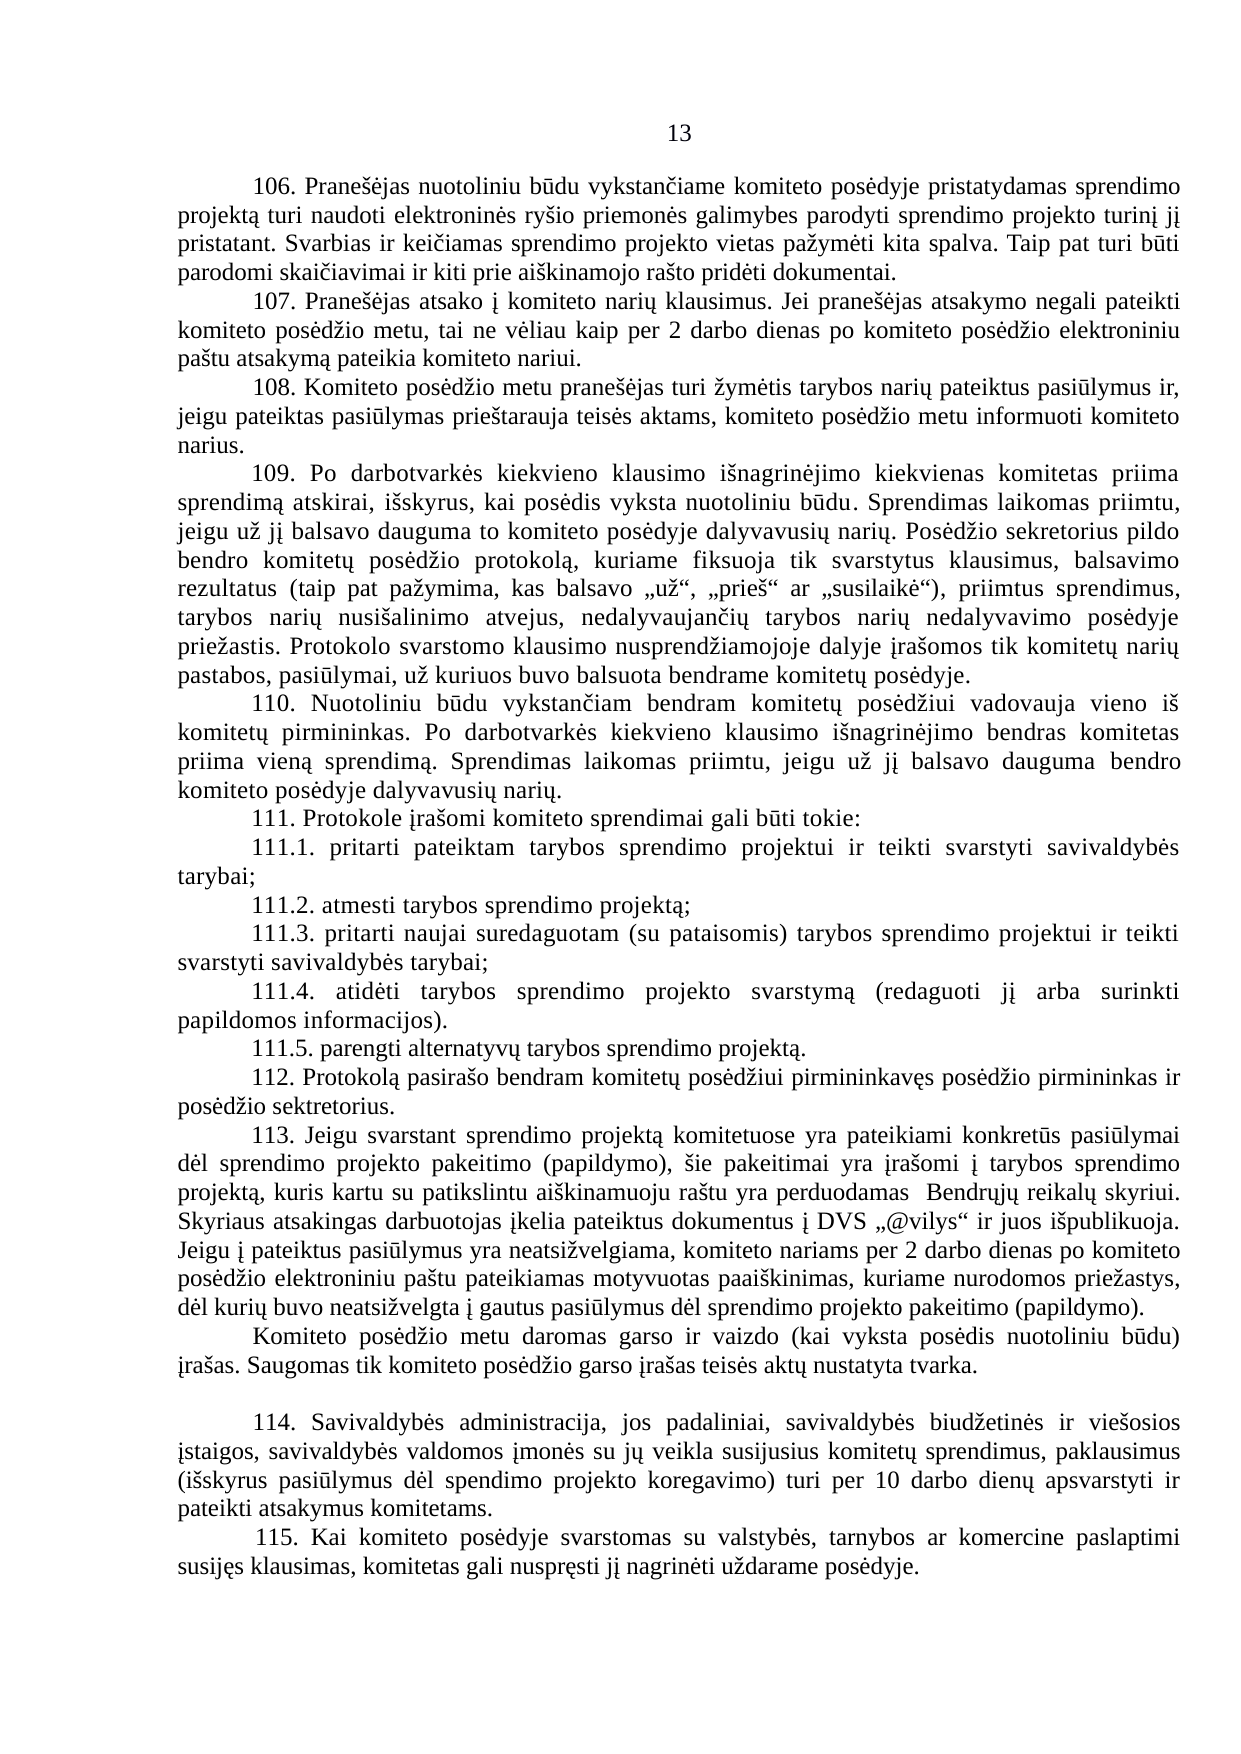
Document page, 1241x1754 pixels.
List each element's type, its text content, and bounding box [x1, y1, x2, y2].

text 107. Pranešėjas atsako į komiteto narių klausimus. Jei pranešėjas atsakymo negali pateikti komiteto posėdžio metu, tai ne vėliau kaip per 2 darbo dienas po komiteto posėdžio elektroniniu paštu atsakymą pateikia komiteto nariui. [177, 286, 1181, 372]
text 111.3. pritarti naujai suredaguotam (su pataisomis) tarybos sprendimo projektui ir teikti svarstyti savivaldybės tarybai; [177, 918, 1181, 976]
text 112. Protokolą pasirašo bendram komitetų posėdžiui pirmininkavęs posėdžio pirmininkas ir posėdžio sektretorius. [177, 1062, 1181, 1120]
text 115. Kai komiteto posėdyje svarstomas su valstybės, tarnybos ar komercine paslaptimi susijęs klausimas, komitetas gali nuspręsti jį nagrinėti uždarame posėdyje. [177, 1522, 1181, 1580]
text 111.5. parengti alternatyvų tarybos sprendimo projektą. [177, 1033, 1181, 1062]
text 109. Po darbotvarkės kiekvieno klausimo išnagrinėjimo kiekvienas komitetas priima sprendimą atskirai, išskyrus, kai posėdis vyksta nuotoliniu būdu. Sprendimas laikomas priimtu, jeigu už jį balsavo dauguma to komiteto posėdyje dalyvavusių narių. Posėdžio sekretorius pildo bendro komitetų posėdžio protokolą, kuriame fiksuoja tik svarstytus klausimus, balsavimo rezultatus (taip pat pažymima, kas balsavo „už“, „prieš“ ar „susilaikė“), priimtus sprendimus, tarybos narių nusišalinimo atvejus, nedalyvaujančių tarybos narių nedalyvavimo posėdyje priežastis. Protokolo svarstomo klausimo nusprendžiamojoje dalyje įrašomos tik komitetų narių pastabos, pasiūlymai, už kuriuos buvo balsuota bendrame komitetų posėdyje. [177, 458, 1181, 688]
text 110. Nuotoliniu būdu vykstančiam bendram komitetų posėdžiui vadovauja vieno iš komitetų pirmininkas. Po darbotvarkės kiekvieno klausimo išnagrinėjimo bendras komitetas priima vieną sprendimą. Sprendimas laikomas priimtu, jeigu už jį balsavo dauguma bendro komiteto posėdyje dalyvavusių narių. [177, 688, 1181, 803]
text 111.2. atmesti tarybos sprendimo projektą; [177, 890, 1181, 918]
text 114. Savivaldybės administracija, jos padaliniai, savivaldybės biudžetinės ir viešosios įstaigos, savivaldybės valdomos įmonės su jų veikla susijusius komitetų sprendimus, paklausimus (išskyrus pasiūlymus dėl spendimo projekto koregavimo) turi per 10 darbo dienų apsvarstyti ir pateikti atsakymus komitetams. [177, 1407, 1181, 1522]
text 111.1. pritarti pateiktam tarybos sprendimo projektui ir teikti svarstyti savivaldybės tarybai; [177, 832, 1181, 890]
text 106. Pranešėjas nuotoliniu būdu vykstančiame komiteto posėdyje pristatydamas sprendimo projektą turi naudoti elektroninės ryšio priemonės galimybes parodyti sprendimo projekto turinį jį pristatant. Svarbias ir keičiamas sprendimo projekto vietas pažymėti kita spalva. Taip pat turi būti parodomi skaičiavimai ir kiti prie aiškinamojo rašto pridėti dokumentai. [177, 171, 1181, 286]
text 111.4. atidėti tarybos sprendimo projekto svarstymą (redaguoti jį arba surinkti papildomos informacijos). [177, 976, 1181, 1033]
text Komiteto posėdžio metu daromas garso ir vaizdo (kai vyksta posėdis nuotoliniu būdu) įrašas. Saugomas tik komiteto posėdžio garso įrašas teisės aktų nustatyta tvarka. [177, 1321, 1181, 1378]
text 113. Jeigu svarstant sprendimo projektą komitetuose yra pateikiami konkretūs pasiūlymai dėl sprendimo projekto pakeitimo (papildymo), šie pakeitimai yra įrašomi į tarybos sprendimo projektą, kuris kartu su patikslintu aiškinamuoju raštu yra perduodamas Bendrųjų reikalų skyriui. Skyriaus atsakingas darbuotojas įkelia pateiktus dokumentus į DVS „@vilys“ ir juos išpublikuoja. Jeigu į pateiktus pasiūlymus yra neatsižvelgiama, komiteto nariams per 2 darbo dienas po komiteto posėdžio elektroniniu paštu pateikiamas motyvuotas paaiškinimas, kuriame nurodomos priežastys, dėl kurių buvo neatsižvelgta į gautus pasiūlymus dėl sprendimo projekto pakeitimo (papildymo). [177, 1120, 1181, 1321]
text 108. Komiteto posėdžio metu pranešėjas turi žymėtis tarybos narių pateiktus pasiūlymus ir, jeigu pateiktas pasiūlymas prieštarauja teisės aktams, komiteto posėdžio metu informuoti komiteto narius. [177, 372, 1181, 458]
text 111. Protokole įrašomi komiteto sprendimai gali būti tokie: [177, 803, 1181, 832]
